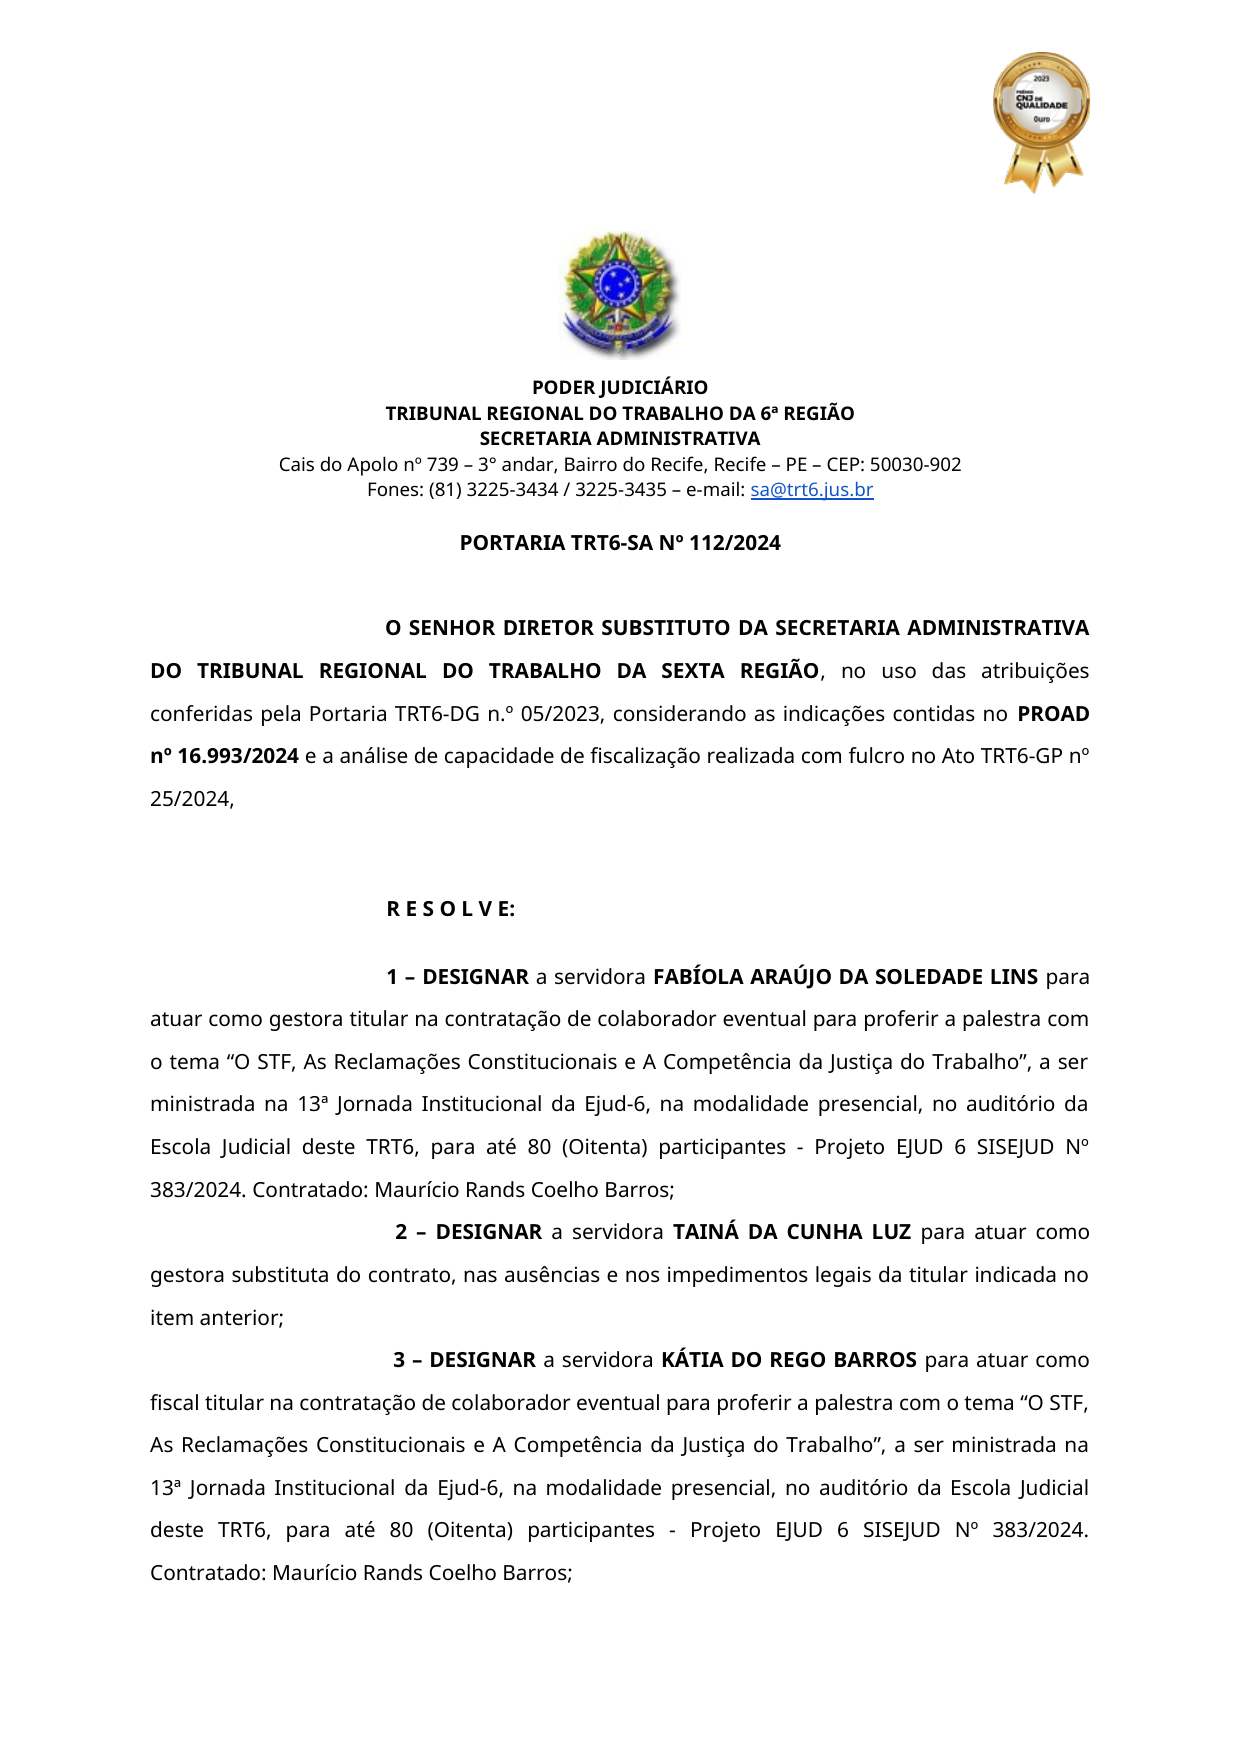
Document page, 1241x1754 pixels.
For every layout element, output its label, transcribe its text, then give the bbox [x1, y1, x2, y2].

picture [559, 231, 682, 360]
text 2 – DESIGNAR a servidora TAINÁ DA CUNHA LUZ para atuar como gestora substituta do contrato, nas ausências e nos impedimentos legais da titular indicada no item anterior; [150, 1217, 1090, 1331]
text R E S O L V E: [386, 894, 1090, 923]
text O SENHOR DIRETOR SUBSTITUTO DA SECRETARIA ADMINISTRATIVA DO TRIBUNAL REGIONAL DO TRABALHO DA SEXTA REGIÃO, no uso das atribuições conferidas pela Portaria TRT6-DG n.º 05/2023, considerando as indicações contidas no PROAD nº 16.993/2024 e a análise de capacidade de fiscalização realizada com fulcro no Ato TRT6-GP nº 25/2024, [150, 613, 1090, 812]
picture [993, 52, 1091, 194]
text 1 – DESIGNAR a servidora FABÍOLA ARAÚJO DA SOLEDADE LINS para atuar como gestora titular na contratação de colaborador eventual para proferir a palestra com o tema “O STF, As Reclamações Constitucionais e A Competência da Justiça do Trabalho”, a ser ministrada na 13ª Jornada Institucional da Ejud-6, na modalidade presencial, no auditório da Escola Judicial deste TRT6, para até 80 (Oitenta) participantes - Projeto EJUD 6 SISEJUD Nº 383/2024. Contratado: Maurício Rands Coelho Barros; [150, 962, 1090, 1203]
text PORTARIA TRT6-SA Nº 112/2024 [150, 528, 1090, 557]
text 3 – DESIGNAR a servidora KÁTIA DO REGO BARROS para atuar como fiscal titular na contratação de colaborador eventual para proferir a palestra com o tema “O STF, As Reclamações Constitucionais e A Competência da Justiça do Trabalho”, a ser ministrada na 13ª Jornada Institucional da Ejud-6, na modalidade presencial, no auditório da Escola Judicial deste TRT6, para até 80 (Oitenta) participantes - Projeto EJUD 6 SISEJUD Nº 383/2024. Contratado: Maurício Rands Coelho Barros; [150, 1345, 1090, 1587]
